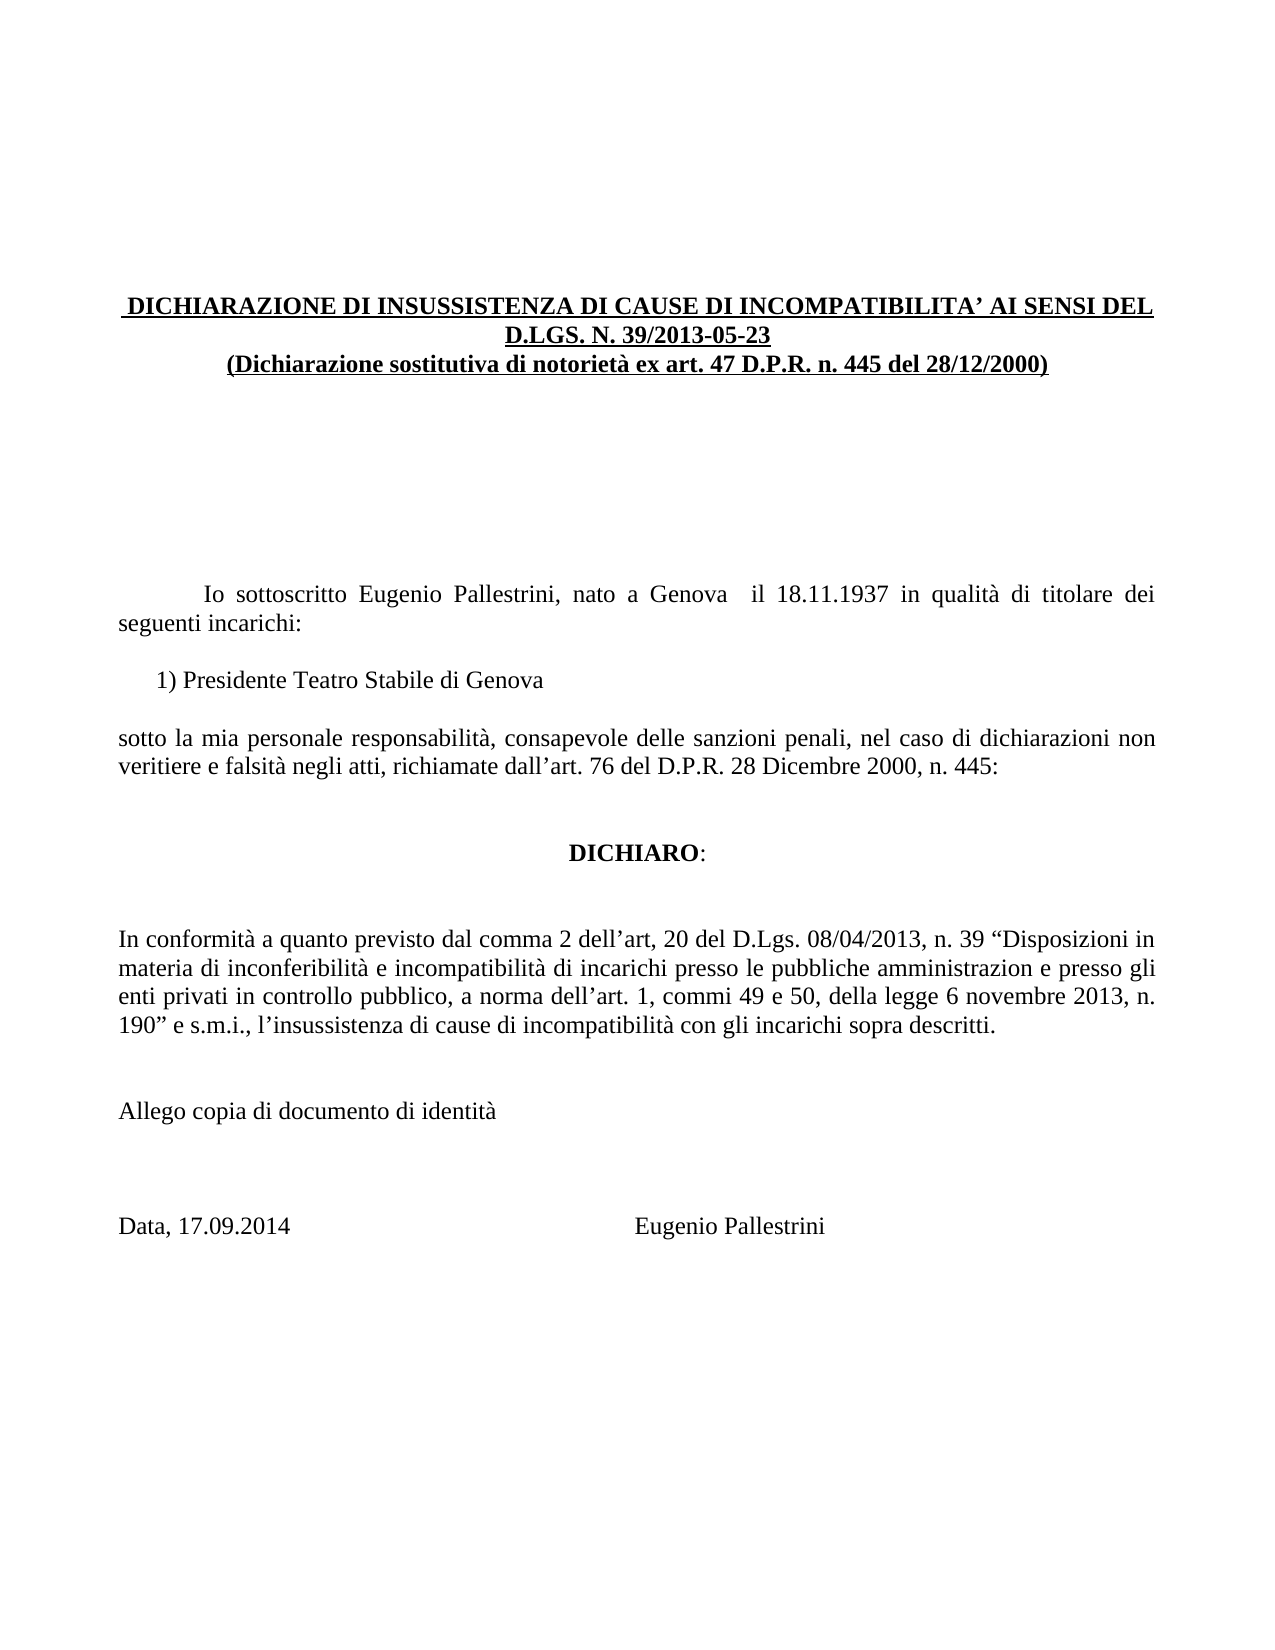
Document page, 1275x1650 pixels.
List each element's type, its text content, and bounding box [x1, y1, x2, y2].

text In conformità a quanto previsto dal comma 2 dell’art, 20 del D.Lgs. 08/04/2013, n. 39 “Disposizioni in materia di inconferibilità e incompatibilità di incarichi presso le pubbliche amministrazion e presso gli enti privati in controllo pubblico, a norma dell’art. 1, commi 49 e 50, della legge 6 novembre 2013, n. 190” e s.m.i., l’insussistenza di cause di incompatibilità con gli incarichi sopra descritti. [118, 924, 1157, 1039]
text DICHIARO: [118, 838, 1157, 866]
text (Dichiarazione sostitutiva di notorietà ex art. 47 D.P.R. n. 445 del 28/12/2000) [118, 349, 1157, 378]
text DICHIARAZIONE DI INSUSSISTENZA DI CAUSE DI INCOMPATIBILITA’ AI SENSI DEL D.LGS. N. 39/2013-05-23 [118, 291, 1157, 349]
text Data, 17.09.2014 Eugenio Pallestrini [118, 1211, 1157, 1240]
text Io sottoscritto Eugenio Pallestrini, nato a Genova il 18.11.1937 in qualità di titolare dei seguenti incarichi: [118, 579, 1157, 636]
text sotto la mia personale responsabilità, consapevole delle sanzioni penali, nel caso di dichiarazioni non veritiere e falsità negli atti, richiamate dall’art. 76 del D.P.R. 28 Dicembre 2000, n. 445: [118, 723, 1157, 780]
text Allego copia di documento di identità [118, 1096, 1157, 1125]
text 1) Presidente Teatro Stabile di Genova [156, 665, 1157, 694]
